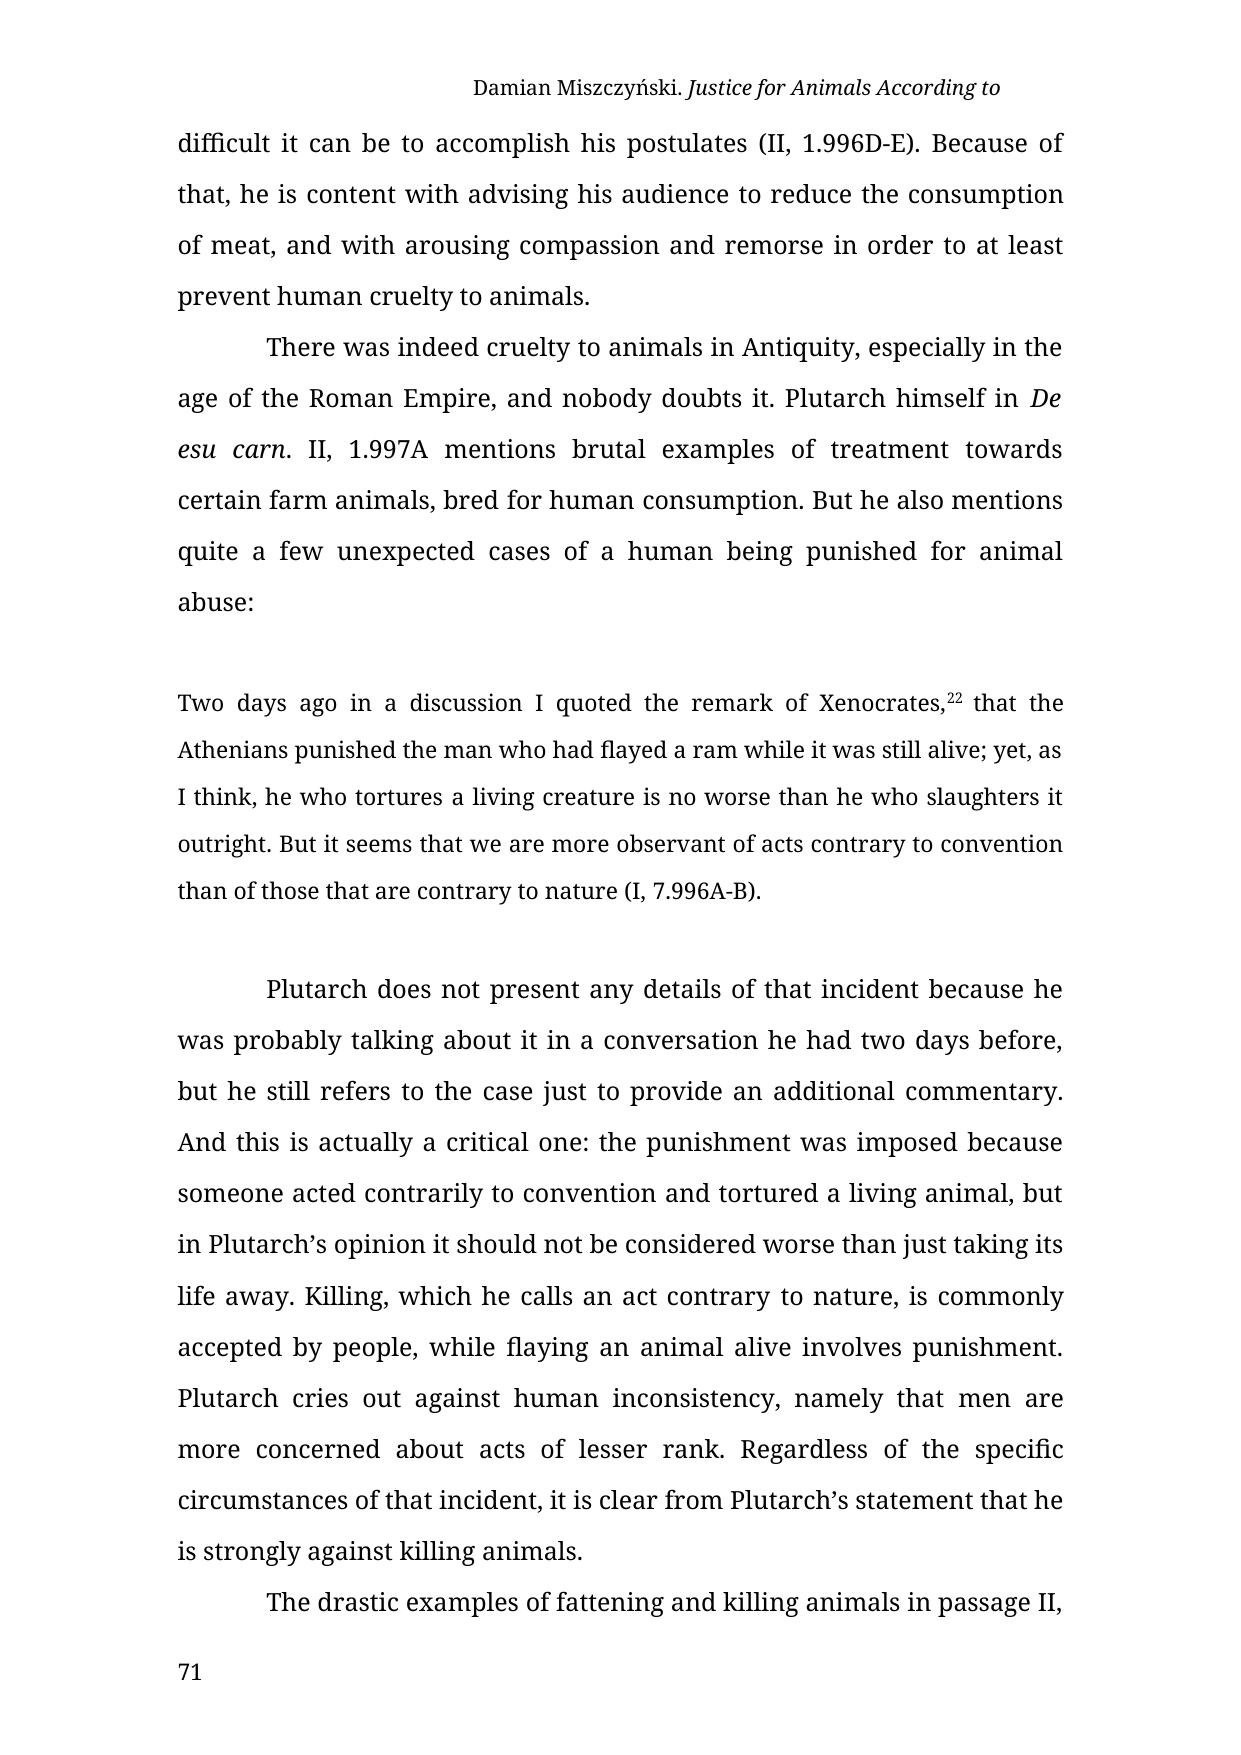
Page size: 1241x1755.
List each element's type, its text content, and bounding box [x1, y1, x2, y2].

text Plutarch does not present any details of that incident because he was probably talking about it in a conversation he had two days before, but he still refers to the case just to provide an additional commentary. And this is actually a critical one: the punishment was imposed because someone acted contrarily to convention and tortured a living animal, but in Plutarch’s opinion it should not be considered worse than just taking its life away. Killing, which he calls an act contrary to nature, is commonly accepted by people, while flaying an animal alive involves punishment. Plutarch cries out against human inconsistency, namely that men are more concerned about acts of lesser rank. Regardless of the specific circumstances of that incident, it is clear from Plutarch’s statement that he is strongly against killing animals. [177, 972, 1064, 1567]
text The drastic examples of fattening and killing animals in passage II, [177, 1584, 1063, 1618]
text difficult it can be to accomplish his postulates (II, 1.996D-E). Because of that, he is content with advising his audience to reduce the consumption of meat, and with arousing compassion and remorse in order to at least prevent human cruelty to animals. [177, 125, 1064, 313]
text There was indeed cruelty to animals in Antiquity, especially in the age of the Roman Empire, and nobody doubts it. Plutarch himself in De esu carn. II, 1.997A mentions brutal examples of treatment towards certain farm animals, bred for human consumption. But he also mentions quite a few unexpected cases of a human being punished for animal abuse: [177, 329, 1063, 619]
text Two days ago in a discussion I quoted the remark of Xenocrates,22 that the Athenians punished the man who had flayed a ram while it was still alive; yet, as I think, he who tortures a living creature is no worse than he who slaughters it outright. But it seems that we are more observant of acts contrary to convention than of those that are contrary to nature (I, 7.996A-B). [177, 687, 1064, 906]
